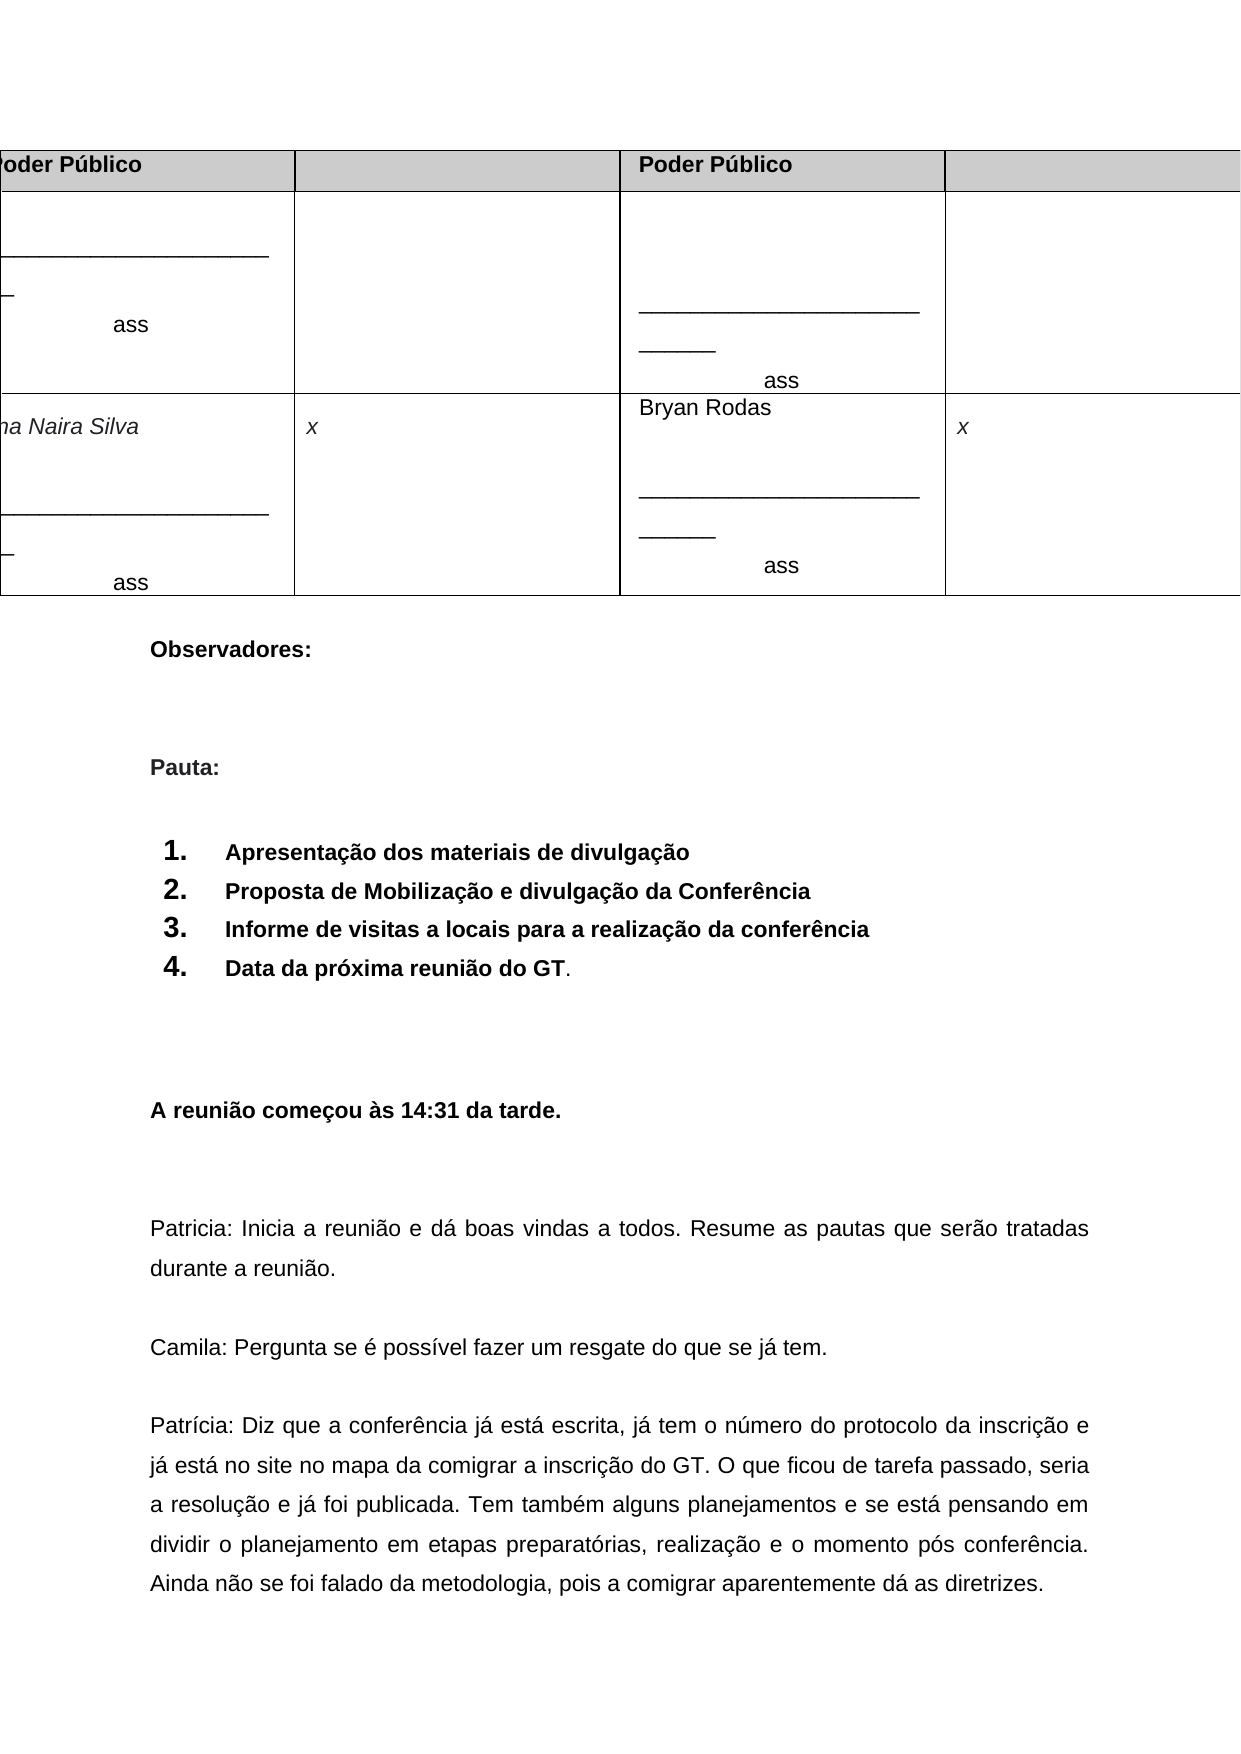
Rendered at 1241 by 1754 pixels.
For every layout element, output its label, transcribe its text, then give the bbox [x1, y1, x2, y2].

table_cell Ana Naira Silva ________________________ ass [1, 394, 294, 595]
text Patrícia: Diz que a conferência já está escrita, já tem o número do protocolo da inscrição e já está no site no mapa da comigrar a inscrição do GT. O que ficou de tarefa passado, seria a resolução e já foi publicada. Tem também alguns planejamentos e se está pensando em dividir o planejamento em etapas preparatórias, realização e o momento pós conferência. Ainda não se foi falado da metodologia, pois a comigrar aparentemente dá as diretrizes. [150, 1412, 1090, 1597]
table_cell Bryan Rodas ____________________________ ass [621, 394, 945, 595]
list Informe de visitas a locais para a realização da conferência [187, 910, 1090, 944]
text Pauta: [150, 754, 1090, 781]
table_header Poder Público [1, 151, 294, 191]
text Observadores: [150, 636, 1090, 662]
table_cell x [295, 394, 619, 595]
text Patricia: Inicia a reunião e dá boas vindas a todos. Resume as pautas que serão tratadas durante a reunião. [150, 1215, 1090, 1281]
table_cell [946, 192, 1240, 393]
table_cell [295, 192, 619, 393]
table_header Poder Público [621, 151, 944, 191]
text Camila: Pergunta se é possível fazer um resgate do que se já tem. [150, 1333, 1090, 1360]
text A reunião começou às 14:31 da tarde. [150, 1097, 1090, 1123]
list Apresentação dos materiais de divulgação [187, 833, 1090, 867]
table_header [296, 151, 619, 191]
table_header [946, 151, 1240, 191]
table_cell x [946, 394, 1240, 595]
table_cell Aline Bianca Silva ________________________ ass [1, 192, 294, 393]
list Data da próxima reunião do GT. [187, 949, 1090, 982]
table_cell ____________________________ ass [621, 192, 945, 393]
list Proposta de Mobilização e divulgação da Conferência [187, 872, 1090, 905]
